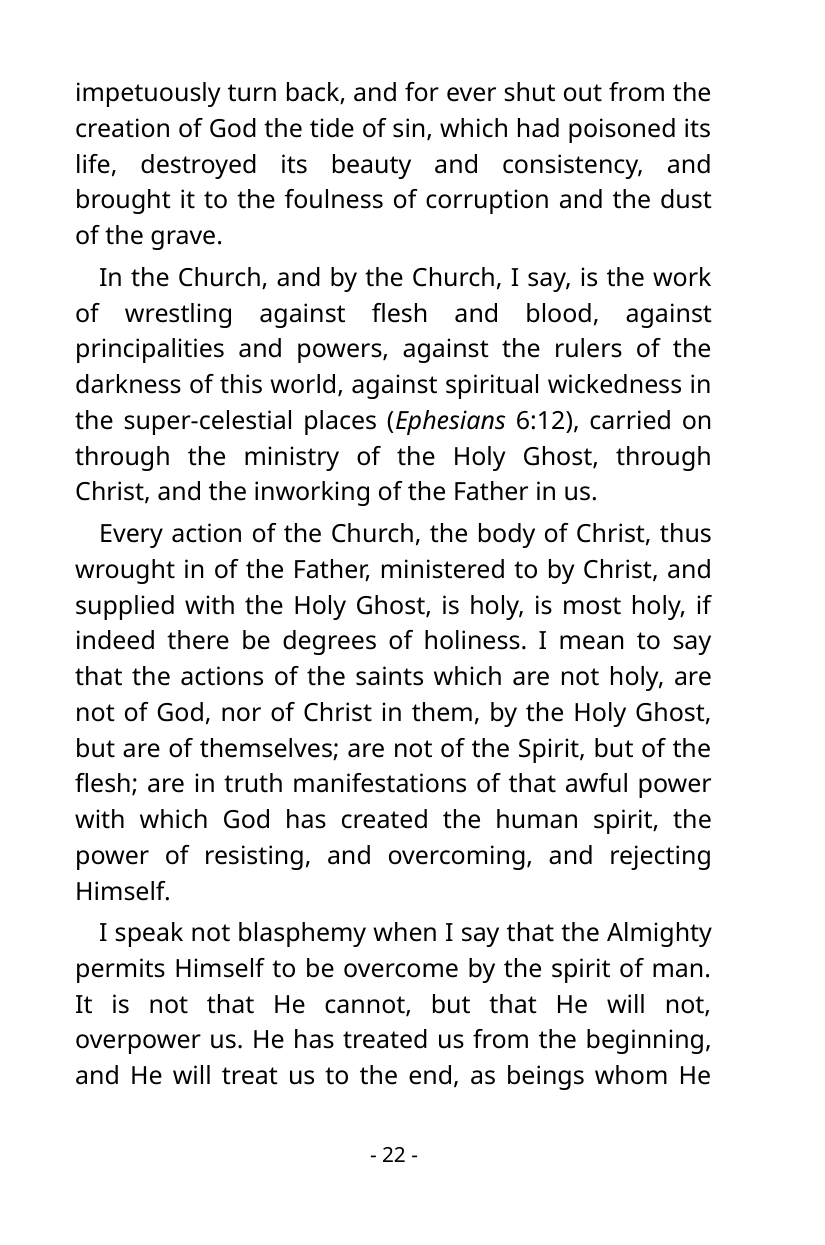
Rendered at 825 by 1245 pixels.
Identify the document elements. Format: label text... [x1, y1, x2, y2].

text I speak not blasphemy when I say that the Almighty permits Himself to be overcome by the spirit of man. It is not that He cannot, but that He will not, overpower us. He has treated us from the beginning, and He will treat us to the end, as beings whom He [75, 915, 712, 1092]
text In the Church, and by the Church, I say, is the work of wrestling against flesh and blood, against principalities and powers, against the rulers of the darkness of this world, against spiritual wickedness in the super-celestial places (Ephesians 6:12), carried on through the ministry of the Holy Ghost, through Christ, and the inworking of the Father in us. [75, 260, 712, 508]
text Every action of the Church, the body of Christ, thus wrought in of the Father, ministered to by Christ, and supplied with the Holy Ghost, is holy, is most holy, if indeed there be degrees of holiness. I mean to say that the actions of the saints which are not holy, are not of God, nor of Christ in them, by the Holy Ghost, but are of themselves; are not of the Spirit, but of the flesh; are in truth manifestations of that awful power with which God has created the human spirit, the power of resisting, and overcoming, and rejecting Himself. [75, 516, 712, 907]
text impetuously turn back, and for ever shut out from the creation of God the tide of sin, which had poisoned its life, destroyed its beauty and consistency, and brought it to the foulness of corruption and the dust of the grave. [75, 75, 712, 252]
